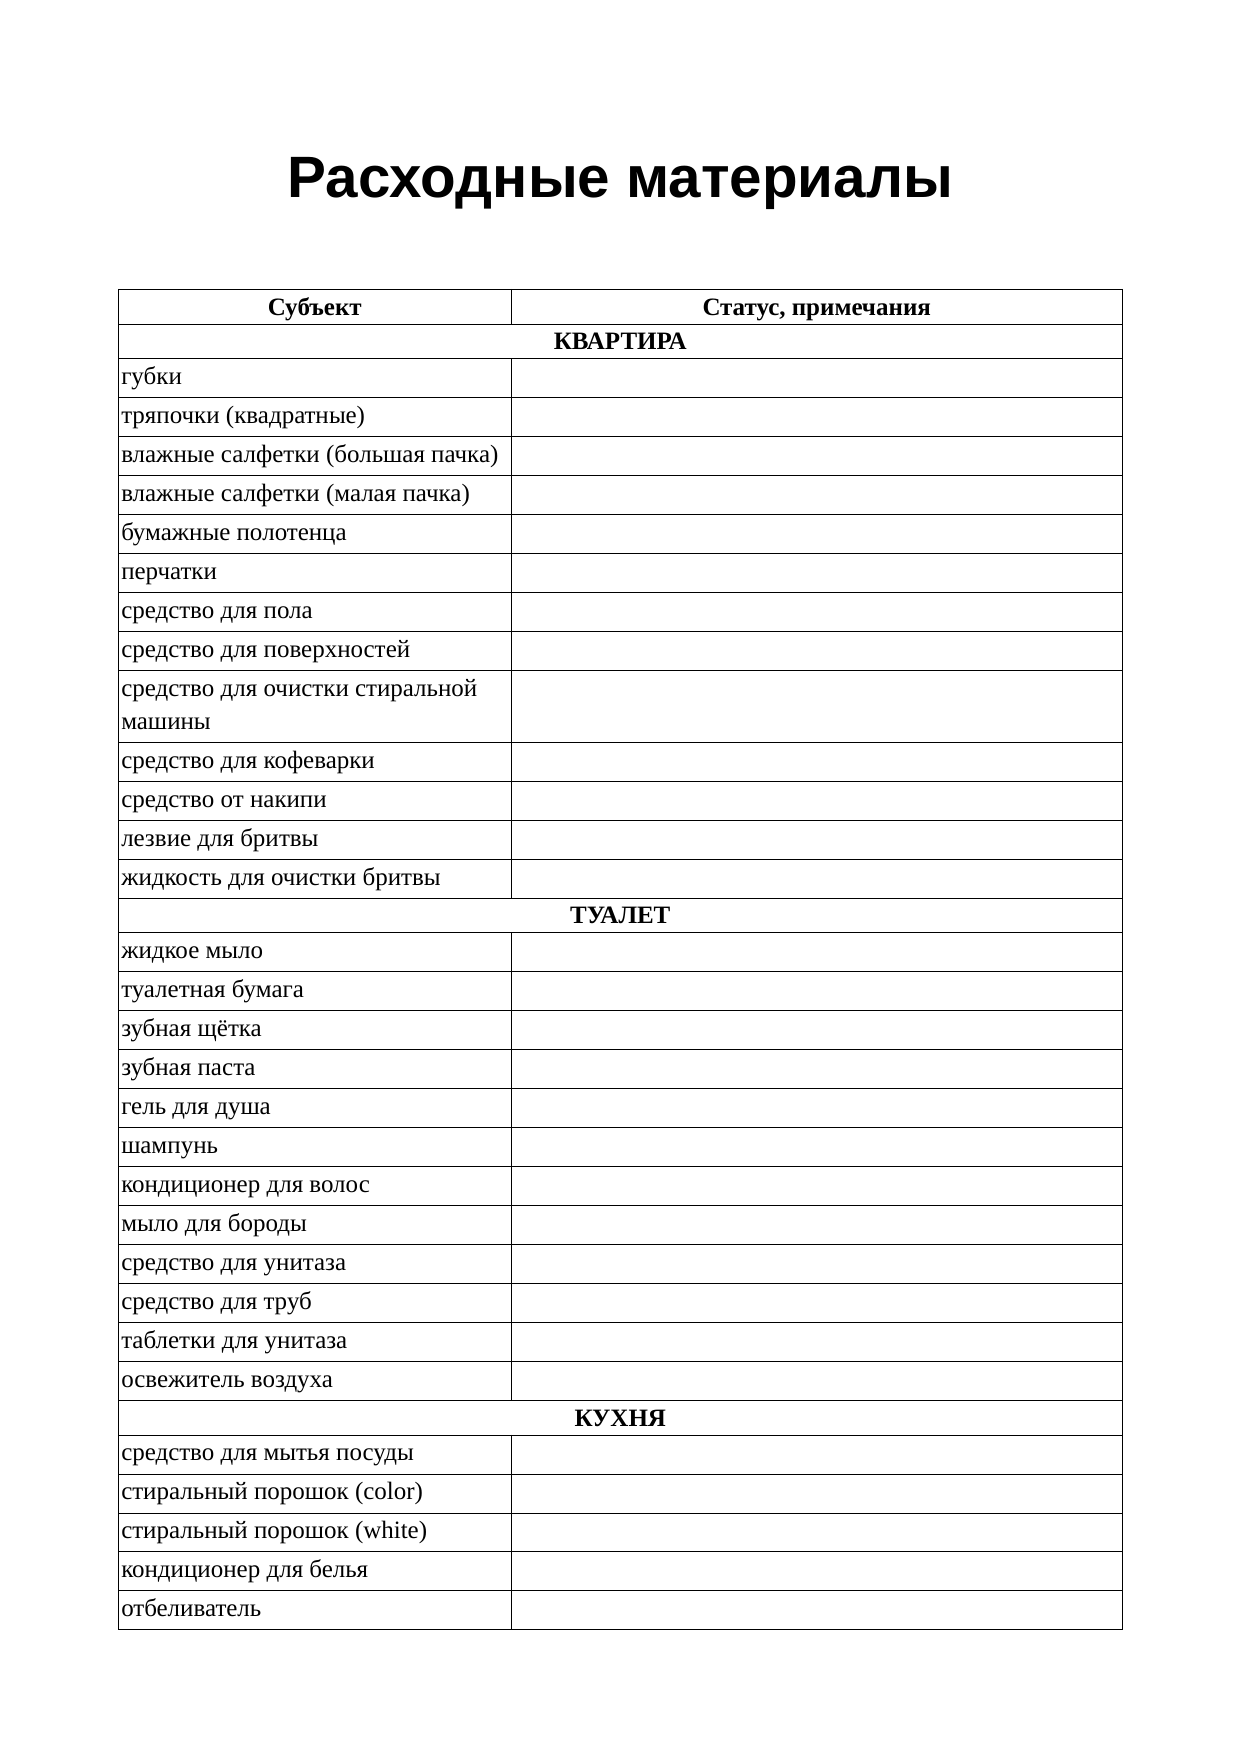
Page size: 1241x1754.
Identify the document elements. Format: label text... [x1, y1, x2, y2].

table_cell туалетная бумага [119, 972, 511, 1010]
table_cell гель для душа [119, 1089, 511, 1127]
table_cell [512, 782, 1122, 820]
table_cell [512, 933, 1122, 971]
table_cell средство для пола [119, 593, 511, 631]
table_cell мыло для бороды [119, 1206, 511, 1244]
table_cell [512, 1245, 1122, 1283]
table_cell губки [119, 359, 511, 397]
table_cell [512, 743, 1122, 781]
table_cell жидкость для очистки бритвы [119, 860, 511, 898]
table_cell кондиционер для волос [119, 1167, 511, 1205]
table_cell средство для поверхностей [119, 632, 511, 670]
table_cell [512, 1323, 1122, 1361]
table_cell [512, 1591, 1122, 1629]
table_cell средство от накипи [119, 782, 511, 820]
table_cell [512, 860, 1122, 898]
table_cell бумажные полотенца [119, 515, 511, 553]
table_cell [512, 671, 1122, 742]
table_cell лезвие для бритвы [119, 821, 511, 859]
table_header Субъект [119, 290, 511, 323]
table_cell зубная щётка [119, 1011, 511, 1049]
table_cell средство для унитаза [119, 1245, 511, 1283]
table_cell [512, 1167, 1122, 1205]
table_cell таблетки для унитаза [119, 1323, 511, 1361]
table_cell перчатки [119, 554, 511, 592]
table_cell [512, 1284, 1122, 1322]
table_cell [512, 359, 1122, 397]
table_cell КВАРТИРА [119, 325, 1122, 358]
table_cell [512, 972, 1122, 1010]
table_cell [512, 1206, 1122, 1244]
table_cell [512, 476, 1122, 514]
table_cell средство для очистки стиральной машины [119, 671, 511, 742]
table_cell [512, 515, 1122, 553]
table_cell тряпочки (квадратные) [119, 398, 511, 436]
table_cell жидкое мыло [119, 933, 511, 971]
table_cell [512, 1362, 1122, 1400]
table_cell кондиционер для белья [119, 1552, 511, 1590]
table_cell [512, 437, 1122, 475]
table_header Статус, примечания [512, 290, 1122, 323]
table_cell ТУАЛЕТ [119, 899, 1122, 932]
table_cell КУХНЯ [119, 1401, 1122, 1434]
table_cell [512, 632, 1122, 670]
table_cell [512, 1552, 1122, 1590]
table_cell стиральный порошок (color) [119, 1475, 511, 1512]
table_cell [512, 554, 1122, 592]
table_cell [512, 821, 1122, 859]
table_cell влажные салфетки (малая пачка) [119, 476, 511, 514]
table_cell [512, 1436, 1122, 1473]
table_cell стиральный порошок (white) [119, 1514, 511, 1551]
table_cell средство для кофеварки [119, 743, 511, 781]
table_cell [512, 1475, 1122, 1512]
table_cell освежитель воздуха [119, 1362, 511, 1400]
table_cell [512, 1011, 1122, 1049]
table_cell [512, 1089, 1122, 1127]
table_cell средство для труб [119, 1284, 511, 1322]
table_cell отбеливатель [119, 1591, 511, 1629]
table_cell [512, 593, 1122, 631]
table_cell зубная паста [119, 1050, 511, 1088]
title Расходные материалы [118, 143, 1122, 210]
table_cell шампунь [119, 1128, 511, 1166]
table_cell [512, 1128, 1122, 1166]
table_cell [512, 1514, 1122, 1551]
table_cell влажные салфетки (большая пачка) [119, 437, 511, 475]
table_cell [512, 398, 1122, 436]
table_cell средство для мытья посуды [119, 1436, 511, 1473]
table_cell [512, 1050, 1122, 1088]
